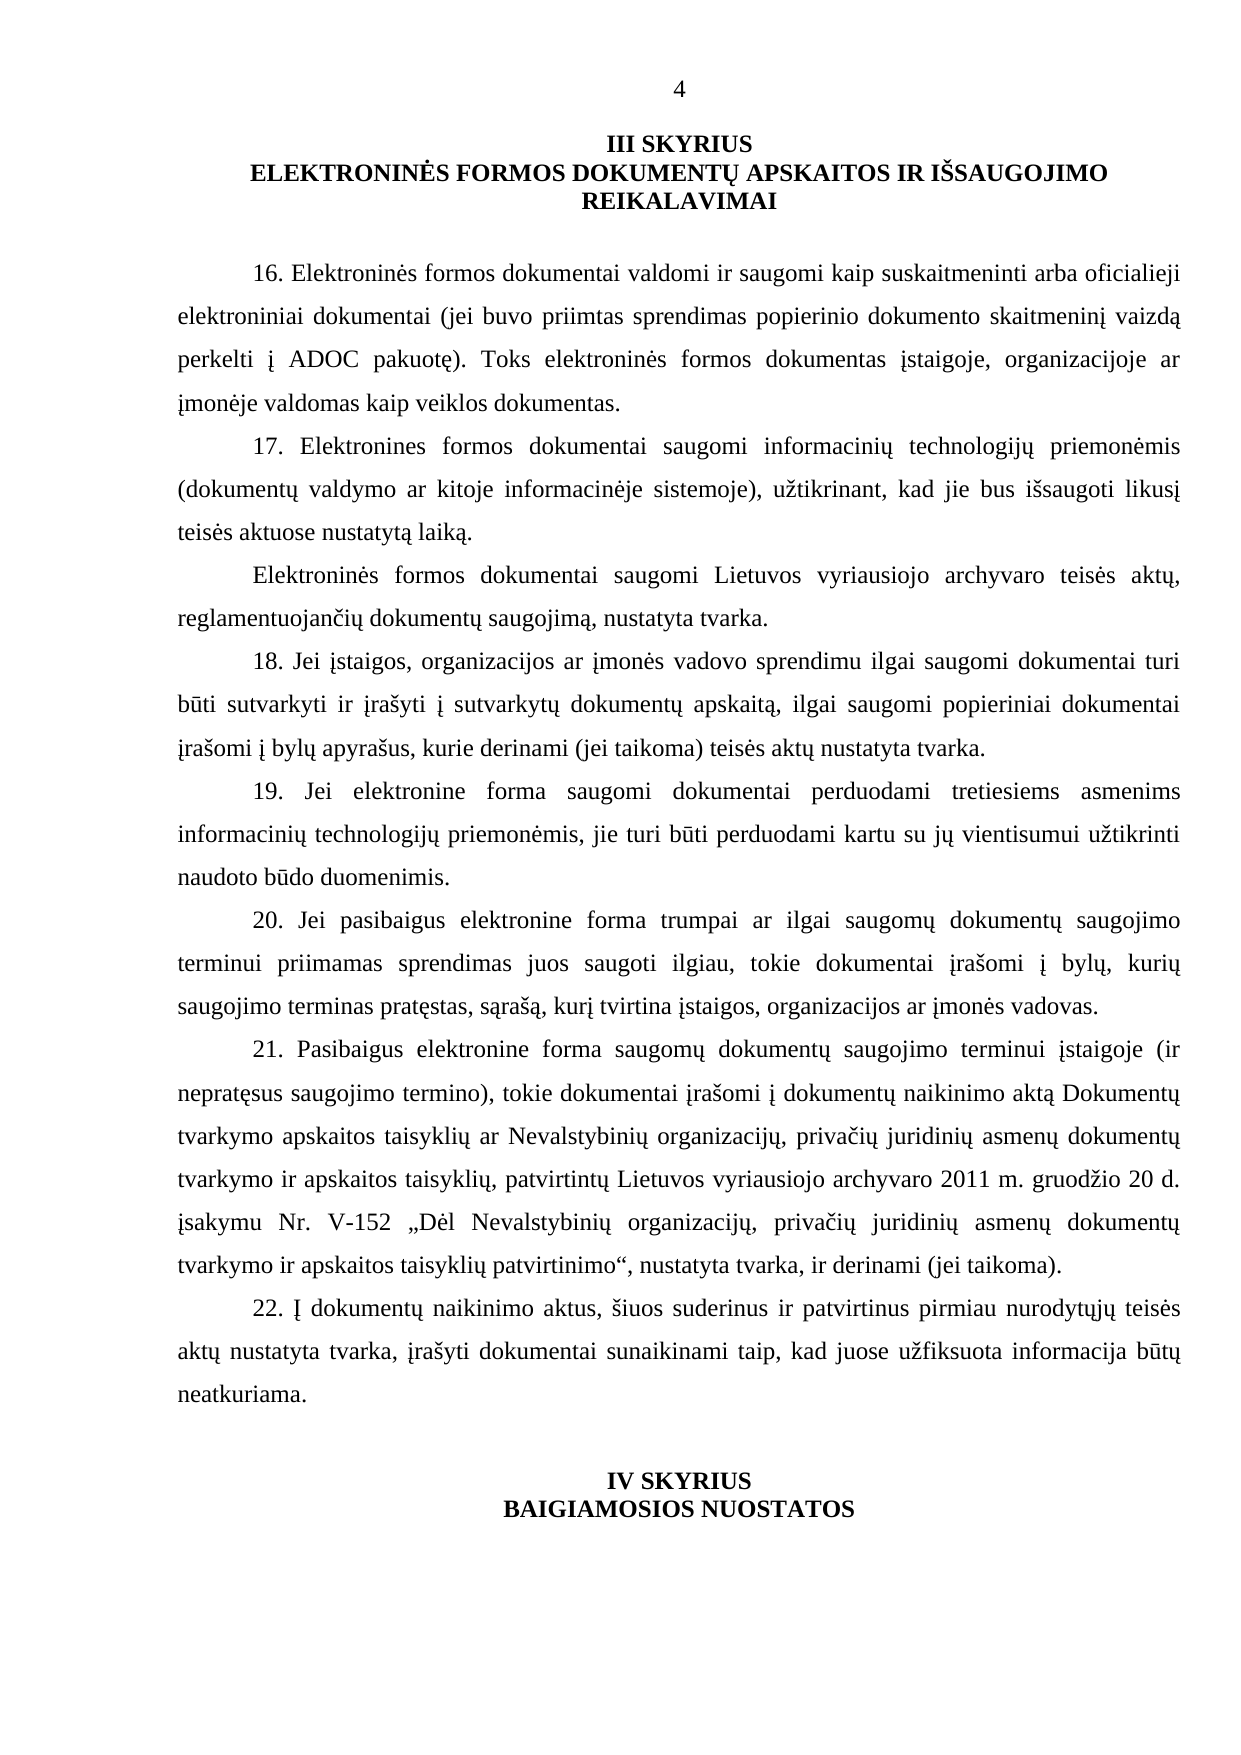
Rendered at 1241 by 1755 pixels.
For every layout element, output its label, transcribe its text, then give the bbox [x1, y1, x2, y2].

text BAIGIAMOSIOS NUOSTATOS [177, 1494, 1181, 1523]
text 17. Elektronines formos dokumentai saugomi informacinių technologijų priemonėmis (dokumentų valdymo ar kitoje informacinėje sistemoje), užtikrinant, kad jie bus išsaugoti likusį teisės aktuose nustatytą laiką. [177, 431, 1181, 546]
text 19. Jei elektronine forma saugomi dokumentai perduodami tretiesiems asmenims informacinių technologijų priemonėmis, jie turi būti perduodami kartu su jų vientisumui užtikrinti naudoto būdo duomenimis. [177, 776, 1181, 891]
text IV SKYRIUS [177, 1466, 1181, 1494]
text ELEKTRONINĖS FORMOS DOKUMENTŲ APSKAITOS IR IŠSAUGOJIMO REIKALAVIMAI [177, 158, 1181, 215]
text 18. Jei įstaigos, organizacijos ar įmonės vadovo sprendimu ilgai saugomi dokumentai turi būti sutvarkyti ir įrašyti į sutvarkytų dokumentų apskaitą, ilgai saugomi popieriniai dokumentai įrašomi į bylų apyrašus, kurie derinami (jei taikoma) teisės aktų nustatyta tvarka. [177, 646, 1181, 761]
text 22. Į dokumentų naikinimo aktus, šiuos suderinus ir patvirtinus pirmiau nurodytųjų teisės aktų nustatyta tvarka, įrašyti dokumentai sunaikinami taip, kad juose užfiksuota informacija būtų neatkuriama. [177, 1293, 1181, 1408]
text 16. Elektroninės formos dokumentai valdomi ir saugomi kaip suskaitmeninti arba oficialieji elektroniniai dokumentai (jei buvo priimtas sprendimas popierinio dokumento skaitmeninį vaizdą perkelti į ADOC pakuotę). Toks elektroninės formos dokumentas įstaigoje, organizacijoje ar įmonėje valdomas kaip veiklos dokumentas. [177, 258, 1181, 416]
text 20. Jei pasibaigus elektronine forma trumpai ar ilgai saugomų dokumentų saugojimo terminui priimamas sprendimas juos saugoti ilgiau, tokie dokumentai įrašomi į bylų, kurių saugojimo terminas pratęstas, sąrašą, kurį tvirtina įstaigos, organizacijos ar įmonės vadovas. [177, 905, 1181, 1020]
text III SKYRIUS [177, 129, 1181, 158]
text 21. Pasibaigus elektronine forma saugomų dokumentų saugojimo terminui įstaigoje (ir nepratęsus saugojimo termino), tokie dokumentai įrašomi į dokumentų naikinimo aktą Dokumentų tvarkymo apskaitos taisyklių ar Nevalstybinių organizacijų, privačių juridinių asmenų dokumentų tvarkymo ir apskaitos taisyklių, patvirtintų Lietuvos vyriausiojo archyvaro 2011 m. gruodžio 20 d. įsakymu Nr. V-152 „Dėl Nevalstybinių organizacijų, privačių juridinių asmenų dokumentų tvarkymo ir apskaitos taisyklių patvirtinimo“, nustatyta tvarka, ir derinami (jei taikoma). [177, 1034, 1181, 1279]
text Elektroninės formos dokumentai saugomi Lietuvos vyriausiojo archyvaro teisės aktų, reglamentuojančių dokumentų saugojimą, nustatyta tvarka. [177, 560, 1181, 632]
